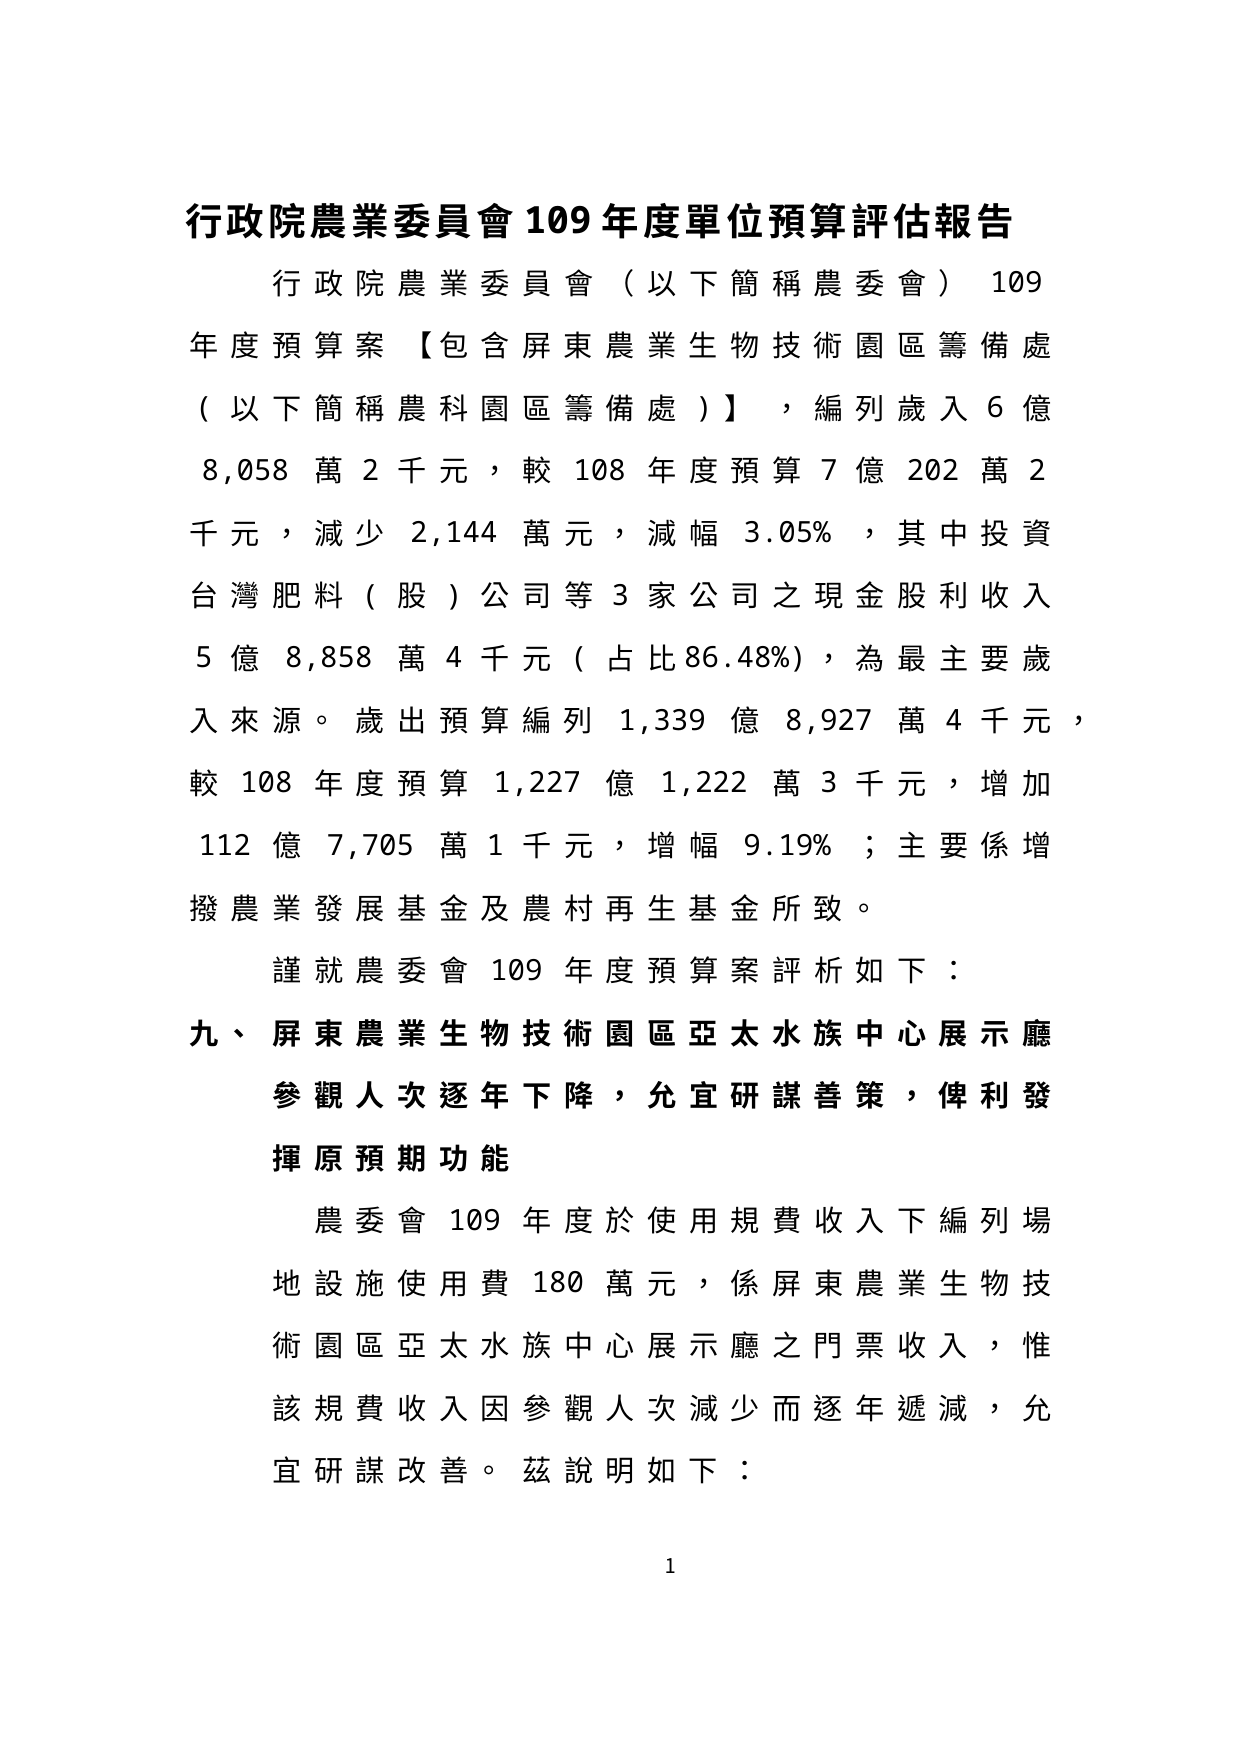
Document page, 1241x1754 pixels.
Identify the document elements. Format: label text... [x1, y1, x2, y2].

text 九、屏東農業生物技術園區亞太水族中心展示廳參觀人次逐年下降，允宜研謀善策，俾利發揮原預期功能 [183, 990, 1058, 1177]
text 謹就農委會109年度預算案評析如下： [183, 927, 1058, 990]
text 行政院農業委員會（以下簡稱農委會）109年度預算案【包含屏東農業生物技術園區籌備處(以下簡稱農科園區籌備處)】，編列歲入6億8,058萬2千元，較108年度預算7億202萬2千元，減少2,144萬元，減幅3.05%，其中投資台灣肥料(股)公司等3家公司之現金股利收入5億8,858萬4千元(占比86.48%)，為最主要歲入來源。歲出預算編列1,339億8,927萬4千元，較108年度預算1,227億1,222萬3千元，增加112億7,705萬1千元，增幅9.19%；主要係增撥農業發展基金及農村再生基金所致。 [183, 240, 1058, 927]
text 農委會109年度於使用規費收入下編列場地設施使用費180萬元，係屏東農業生物技術園區亞太水族中心展示廳之門票收入，惟該規費收入因參觀人次減少而逐年遞減，允宜研謀改善。茲說明如下： [242, 1177, 1058, 1490]
text 行政院農業委員會109年度單位預算評估報告 [183, 177, 1058, 240]
